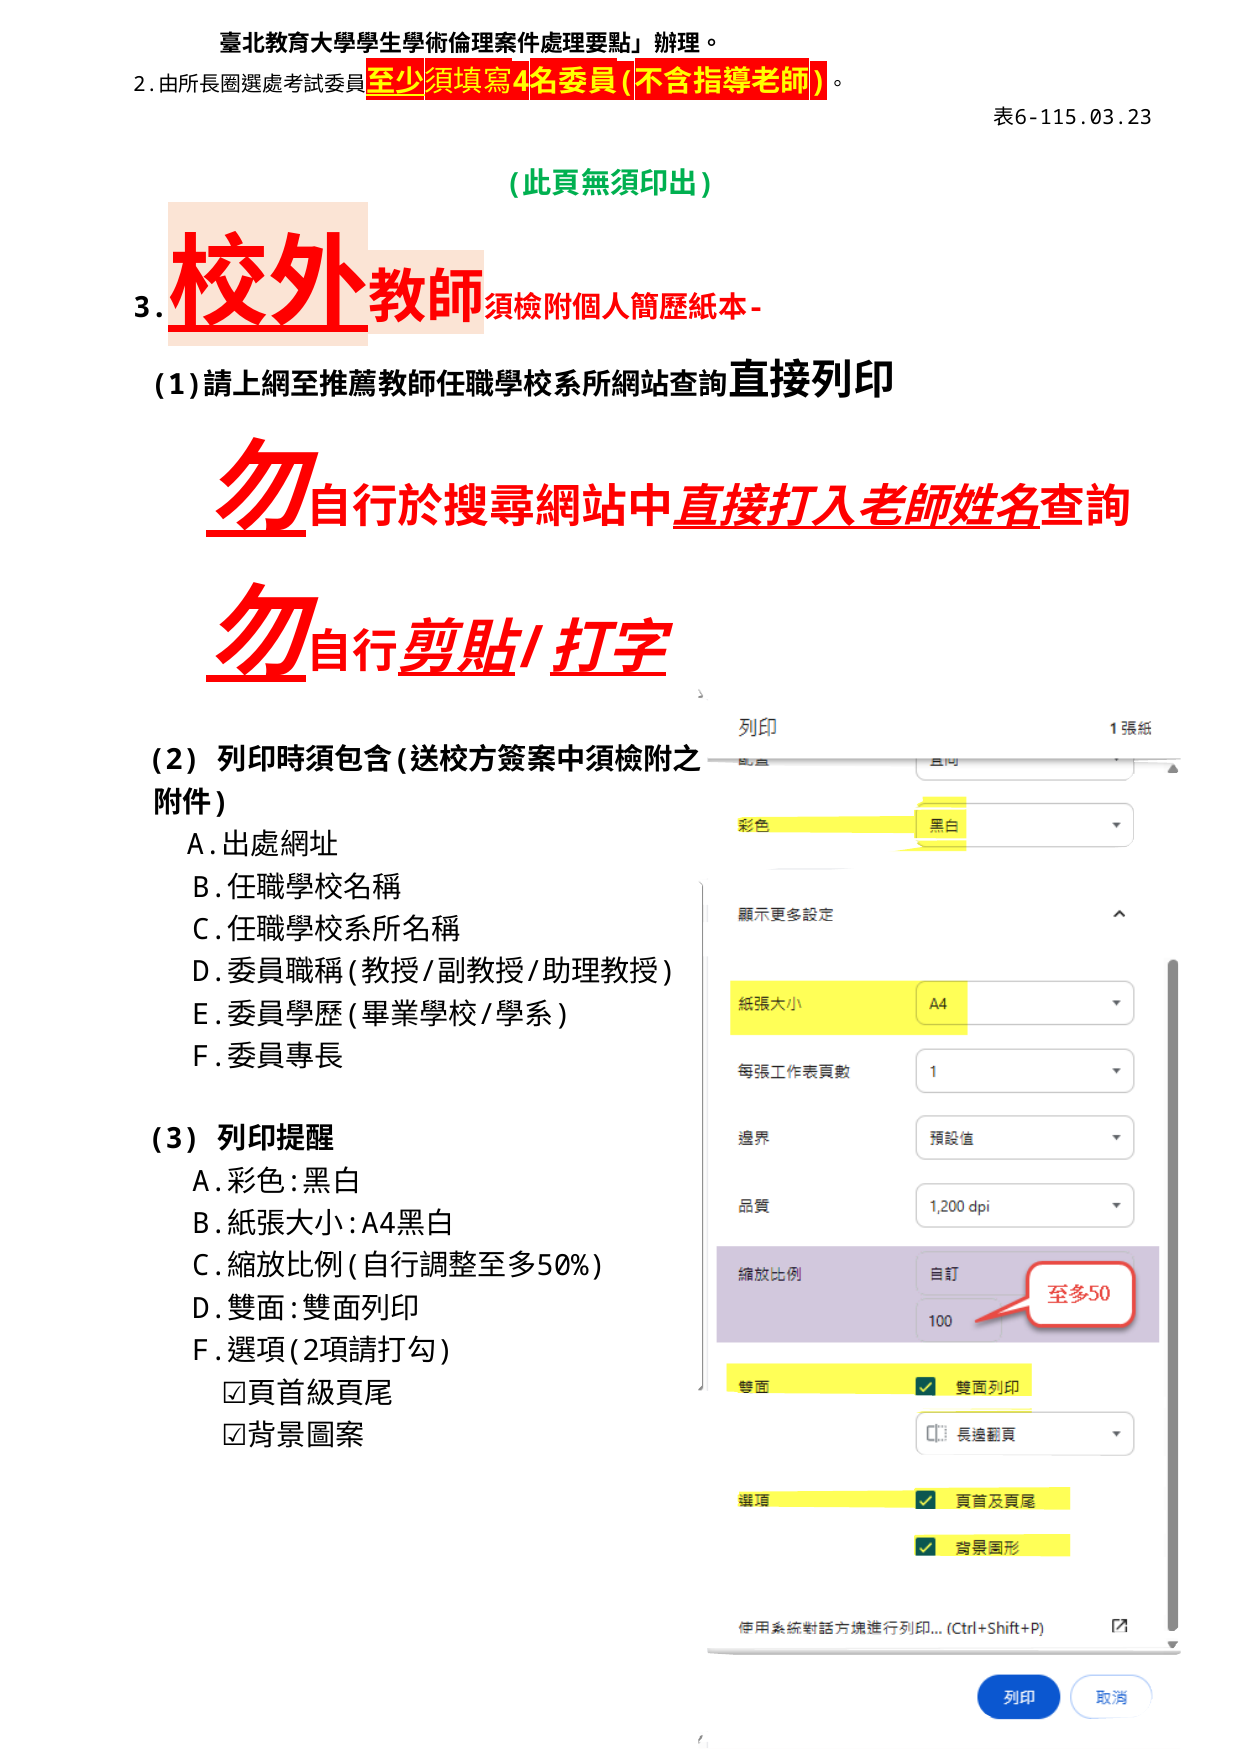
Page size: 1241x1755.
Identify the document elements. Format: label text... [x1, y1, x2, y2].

text [793, 736, 1152, 755]
text (3) 列印提醒 [148, 1115, 702, 1157]
text ☑背景圖案 [153, 1412, 918, 1454]
text 3.校外教師須檢附個人簡歷紙本- [133, 202, 1152, 346]
text 表6-115.03.23 [59, 100, 1152, 131]
text C.任職學校系所名稱 [153, 906, 702, 948]
text B.任職學校名稱 [153, 863, 806, 906]
text 勿自行於搜尋網站中直接打入老師姓名查詢 [206, 407, 1152, 551]
text 2.由所長圈選處考試委員至少須填寫4名委員(不含指導老師)。 [59, 58, 1152, 100]
text F.委員專長 [153, 1033, 702, 1075]
text 臺北教育大學學生學術倫理案件處理要點」辦理。 [163, 25, 1152, 58]
text B.紙張大小:A4黑白 [153, 1199, 702, 1242]
text F.選項(2項請打勾) [153, 1327, 702, 1369]
text ☑頁首級頁尾 [153, 1369, 1152, 1412]
text A.彩色:黑白 [153, 1157, 702, 1199]
text [701, 863, 1152, 906]
text [704, 948, 1152, 957]
text D.雙面:雙面列印 [153, 1284, 702, 1327]
text 勿自行剪貼/打字 [206, 551, 1152, 696]
text (此頁無須印出) [118, 159, 1102, 202]
text (1)請上網至推薦教師任職學校系所網站查詢直接列印 [133, 346, 1152, 407]
text E.委員學歷(畢業學校/學系) [153, 990, 702, 1033]
text [932, 821, 1152, 863]
text A.出處網址 [153, 821, 1023, 863]
text C.縮放比例(自行調整至多50%) [153, 1242, 702, 1284]
text D.委員職稱(教授/副教授/助理教授) [153, 948, 702, 990]
text (2) 列印時須包含(送校方簽案中須檢附之附件) [148, 736, 1037, 821]
text [704, 906, 1152, 948]
text [1127, 774, 1152, 821]
